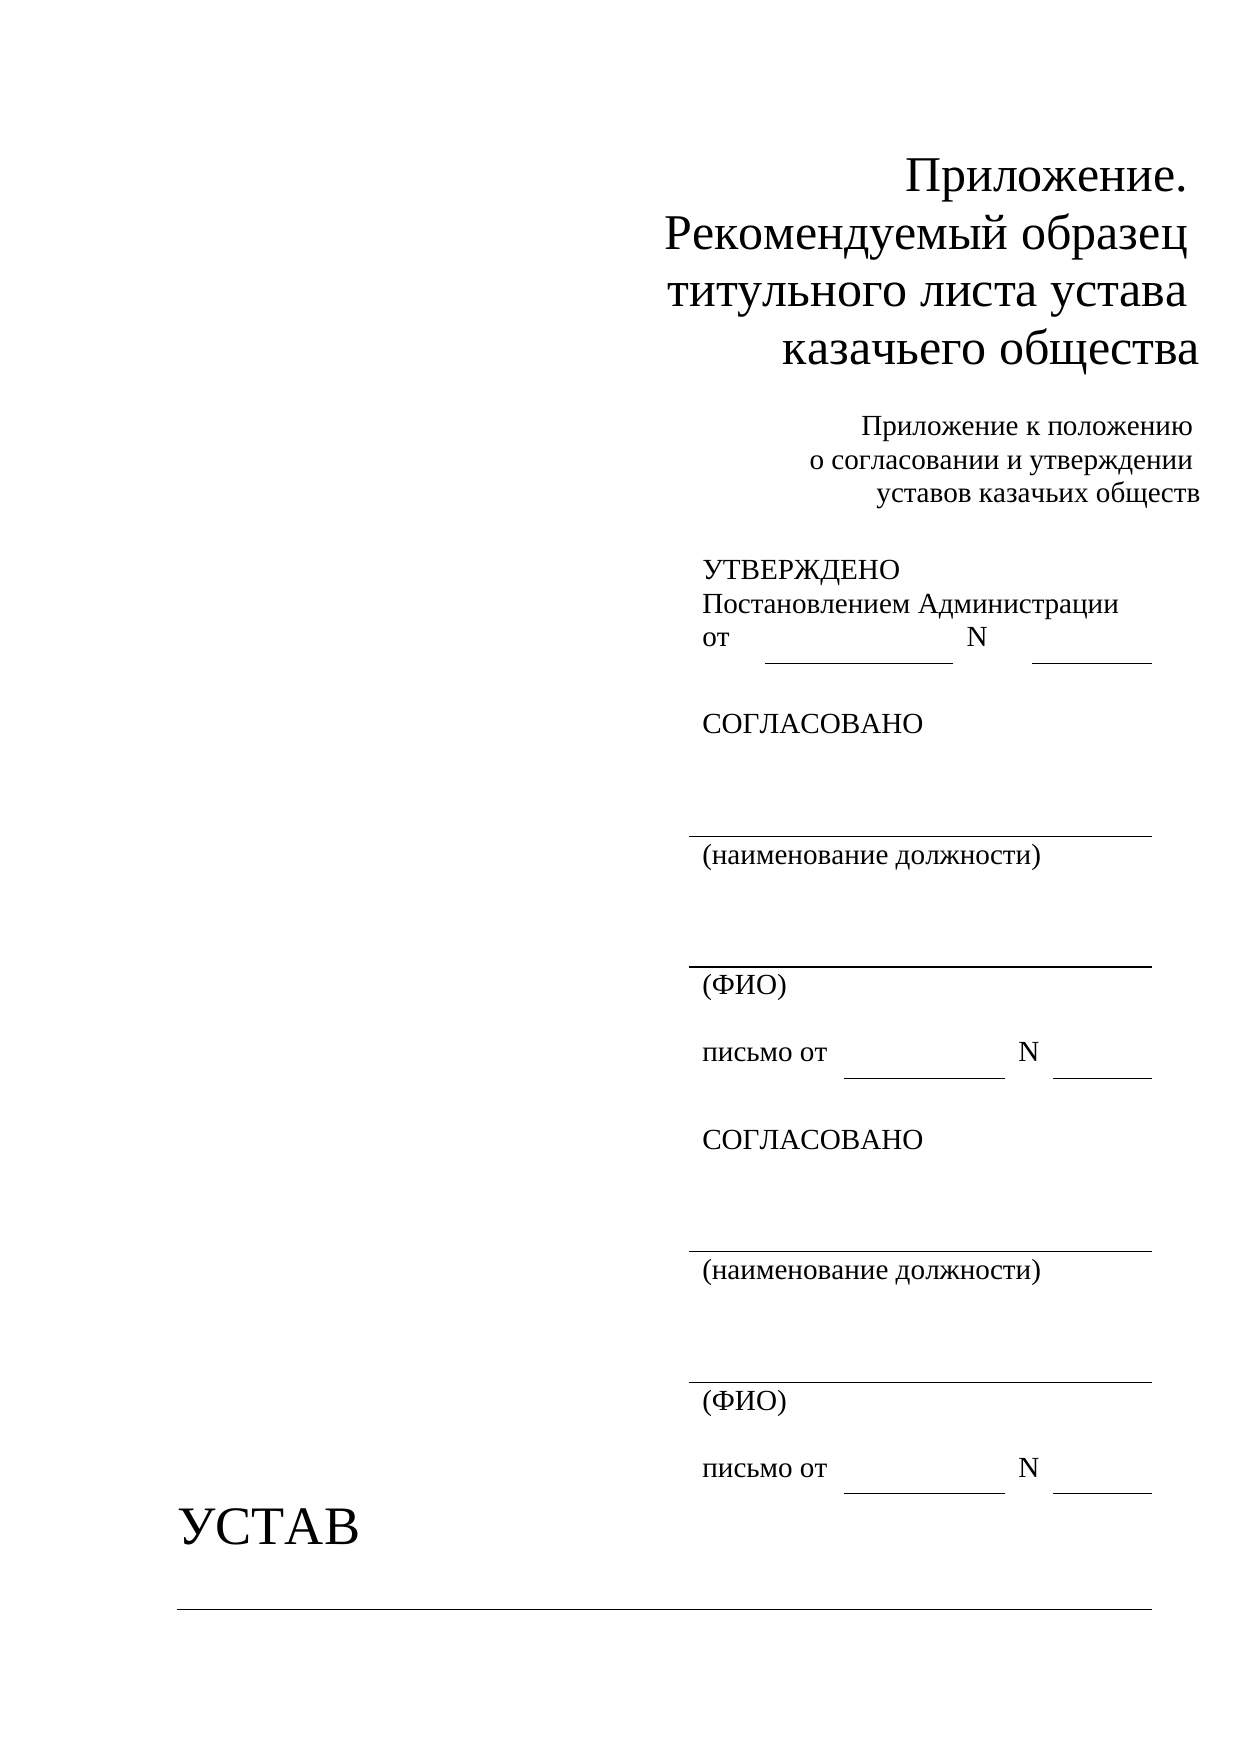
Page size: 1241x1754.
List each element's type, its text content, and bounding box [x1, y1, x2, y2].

table_header [177, 543, 688, 552]
table_cell [177, 619, 688, 662]
table_cell [177, 1165, 688, 1251]
table_cell от [689, 619, 765, 662]
text о согласовании и утверждении [177, 442, 1200, 476]
table_cell [177, 1035, 688, 1078]
table_cell [177, 1450, 688, 1493]
table_cell [177, 707, 688, 750]
text УСТАВ [177, 1494, 1200, 1556]
table_cell [177, 1566, 1152, 1609]
table_cell [689, 663, 1152, 707]
table_cell [1053, 1450, 1152, 1493]
table_cell (ФИО) [689, 1383, 1152, 1450]
table_cell [177, 1078, 688, 1122]
table_cell [177, 1382, 688, 1450]
table_cell письмо от [689, 1035, 844, 1078]
table_cell письмо от [689, 1450, 844, 1493]
table_cell [177, 966, 688, 1034]
table_cell [177, 750, 688, 836]
table_cell [765, 619, 953, 662]
table_header [689, 543, 765, 552]
table_cell N [953, 619, 1032, 662]
table_cell [177, 552, 688, 619]
table_cell [1032, 619, 1152, 662]
table_header [953, 543, 1004, 552]
table_header [1005, 543, 1032, 552]
table_cell [177, 663, 688, 707]
table_cell [689, 1078, 1152, 1122]
table_header [1032, 543, 1053, 552]
text Приложение к положению [177, 408, 1200, 442]
table_cell [177, 836, 688, 880]
table_cell [177, 1251, 688, 1295]
text титульного листа устава [177, 260, 1200, 317]
text Рекомендуемый образец [177, 202, 1200, 260]
table_cell N [1005, 1450, 1053, 1493]
table_cell УТВЕРЖДЕНО Постановлением Администрации [689, 552, 1152, 619]
table_cell (наименование должности) [689, 1252, 1152, 1295]
table_cell СОГЛАСОВАНО [689, 1122, 1152, 1165]
text уставов казачьих обществ [177, 476, 1200, 509]
table_cell [689, 1295, 1152, 1382]
table_cell [844, 1035, 1004, 1078]
table_header [1053, 543, 1152, 552]
table_cell [177, 880, 688, 966]
table_cell СОГЛАСОВАНО [689, 707, 1152, 750]
table_cell [177, 1122, 688, 1165]
table_cell (ФИО) [689, 968, 1152, 1034]
table_cell (наименование должности) [689, 837, 1152, 880]
table_cell [1053, 1035, 1152, 1078]
table_header [177, 1556, 1152, 1566]
table_header [765, 543, 844, 552]
text Приложение. [177, 145, 1200, 202]
table_cell [844, 1450, 1004, 1493]
table_cell [177, 1295, 688, 1382]
text казачьего общества [177, 317, 1200, 375]
table_cell [689, 880, 1152, 966]
table_cell N [1005, 1035, 1053, 1078]
table_cell [689, 1165, 1152, 1251]
table_header [844, 543, 953, 552]
table_cell [689, 750, 1152, 836]
